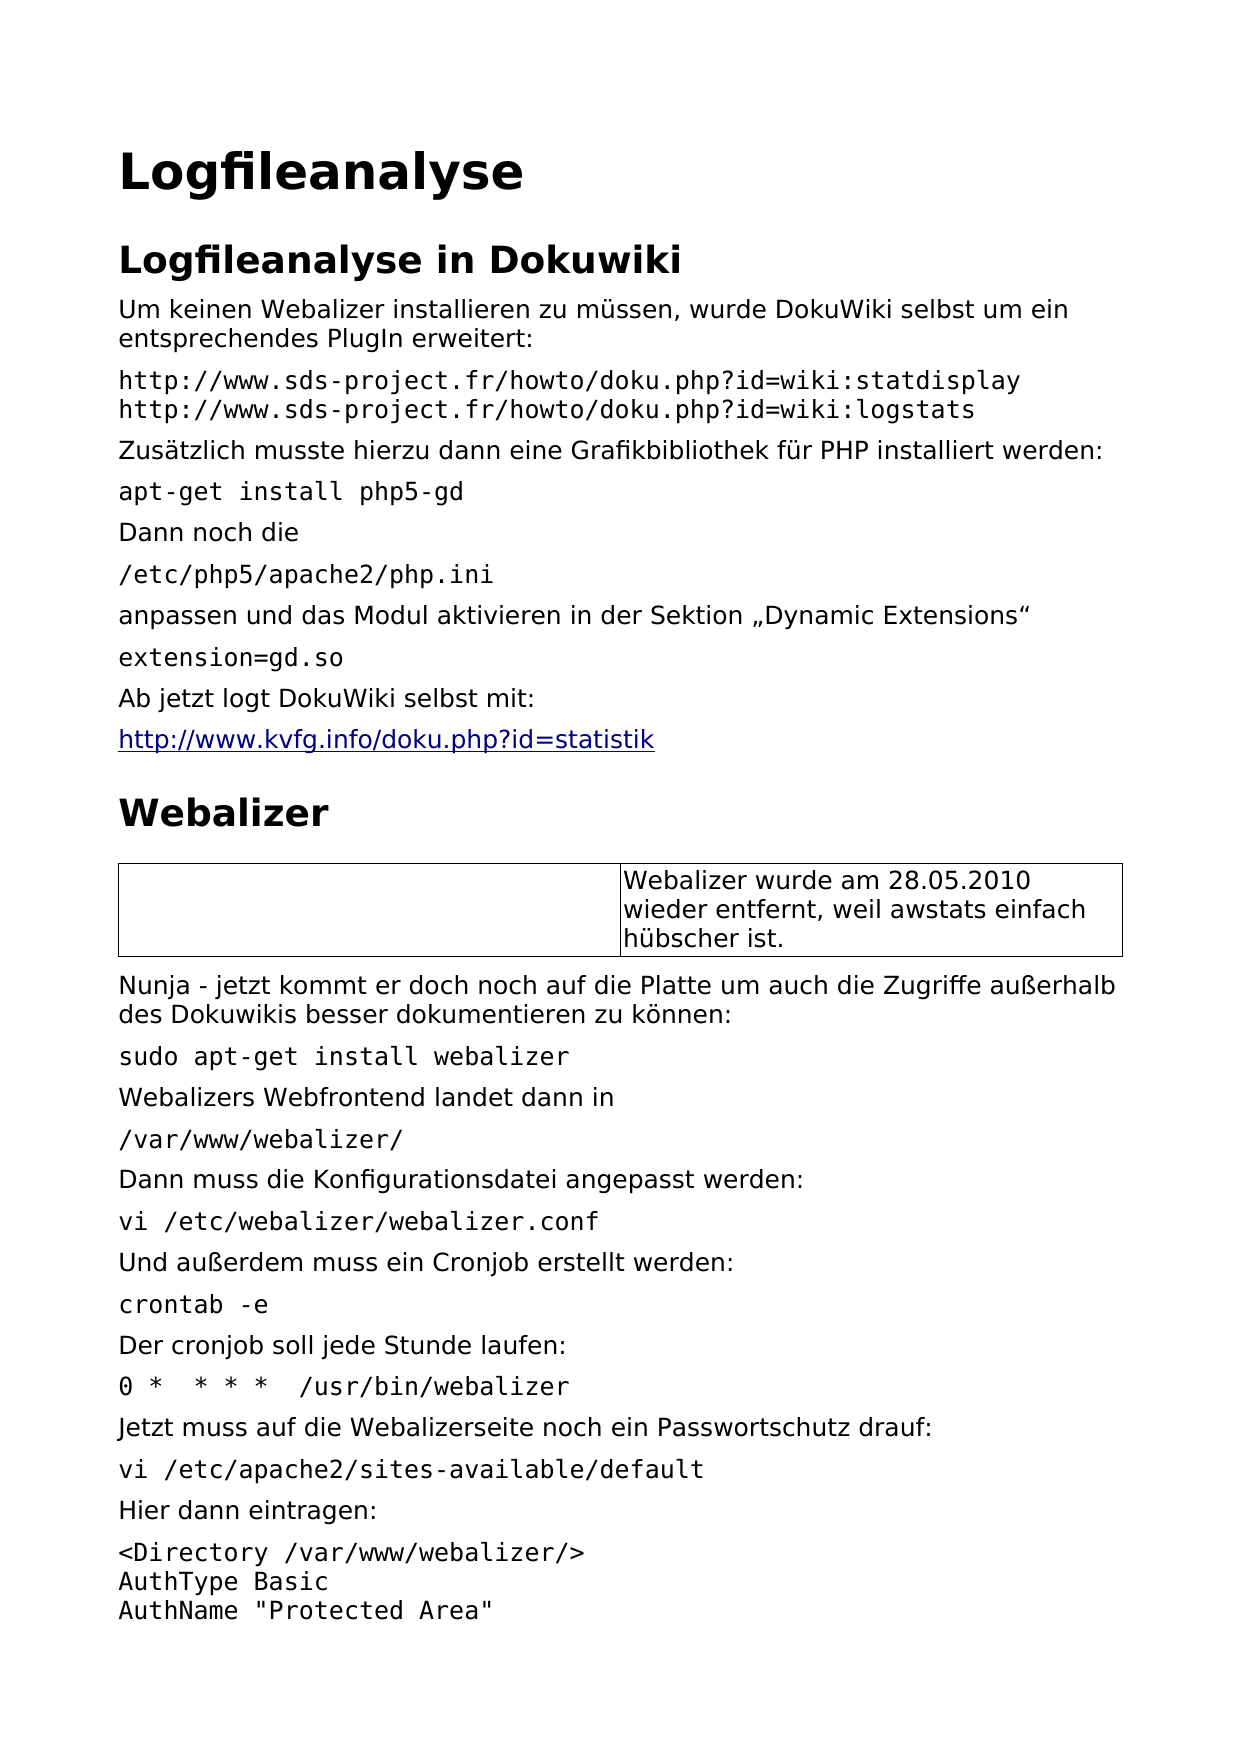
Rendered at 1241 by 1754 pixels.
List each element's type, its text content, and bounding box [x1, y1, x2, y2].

text http://www.sds-project.fr/howto/doku.php?id=wiki:statdisplay http://www.sds-project.fr/howto/doku.php?id=wiki:logstats [118, 366, 1122, 424]
text Dann muss die Konfigurationsdatei angepasst werden: [118, 1166, 1122, 1195]
text Ab jetzt logt DokuWiki selbst mit: [118, 684, 1122, 713]
text /var/www/webalizer/ [118, 1125, 1122, 1154]
table_header Webalizer wurde am 28.05.2010 wieder entfernt, weil awstats einfach hübscher ist. [621, 864, 1122, 956]
text /etc/php5/apache2/php.ini [118, 560, 1122, 589]
table_header [119, 864, 620, 956]
text Zusätzlich musste hierzu dann eine Grafikbibliothek für PHP installiert werden: [118, 436, 1122, 465]
text <Directory /var/www/webalizer/> AuthType Basic AuthName "Protected Area" [118, 1538, 1122, 1625]
subtitle Logfileanalyse [118, 143, 1122, 201]
text anpassen und das Modul aktivieren in der Sektion „Dynamic Extensions“ [118, 601, 1122, 630]
text 0 * * * * /usr/bin/webalizer [118, 1373, 1122, 1402]
text http://www.kvfg.info/doku.php?id=statistik [118, 725, 1122, 754]
text Webalizers Webfrontend landet dann in [118, 1083, 1122, 1112]
text Nunja - jetzt kommt er doch noch auf die Platte um auch die Zugriffe außerhalb des Dokuwikis besser dokumentieren zu können: [118, 971, 1122, 1030]
text vi /etc/apache2/sites-available/default [118, 1455, 1122, 1484]
text Um keinen Webalizer installieren zu müssen, wurde DokuWiki selbst um ein entsprechendes PlugIn erweitert: [118, 295, 1122, 353]
text Und außerdem muss ein Cronjob erstellt werden: [118, 1248, 1122, 1277]
text Dann noch die [118, 518, 1122, 548]
text sudo apt-get install webalizer [118, 1042, 1122, 1071]
text Jetzt muss auf die Webalizerseite noch ein Passwortschutz drauf: [118, 1413, 1122, 1443]
subtitle Webalizer [118, 792, 1122, 836]
text crontab -e [118, 1290, 1122, 1319]
subtitle Logfileanalyse in Dokuwiki [118, 239, 1122, 282]
text vi /etc/webalizer/webalizer.conf [118, 1207, 1122, 1237]
text Hier dann eintragen: [118, 1496, 1122, 1525]
text Der cronjob soll jede Stunde laufen: [118, 1331, 1122, 1360]
text extension=gd.so [118, 643, 1122, 672]
text apt-get install php5-gd [118, 478, 1122, 507]
